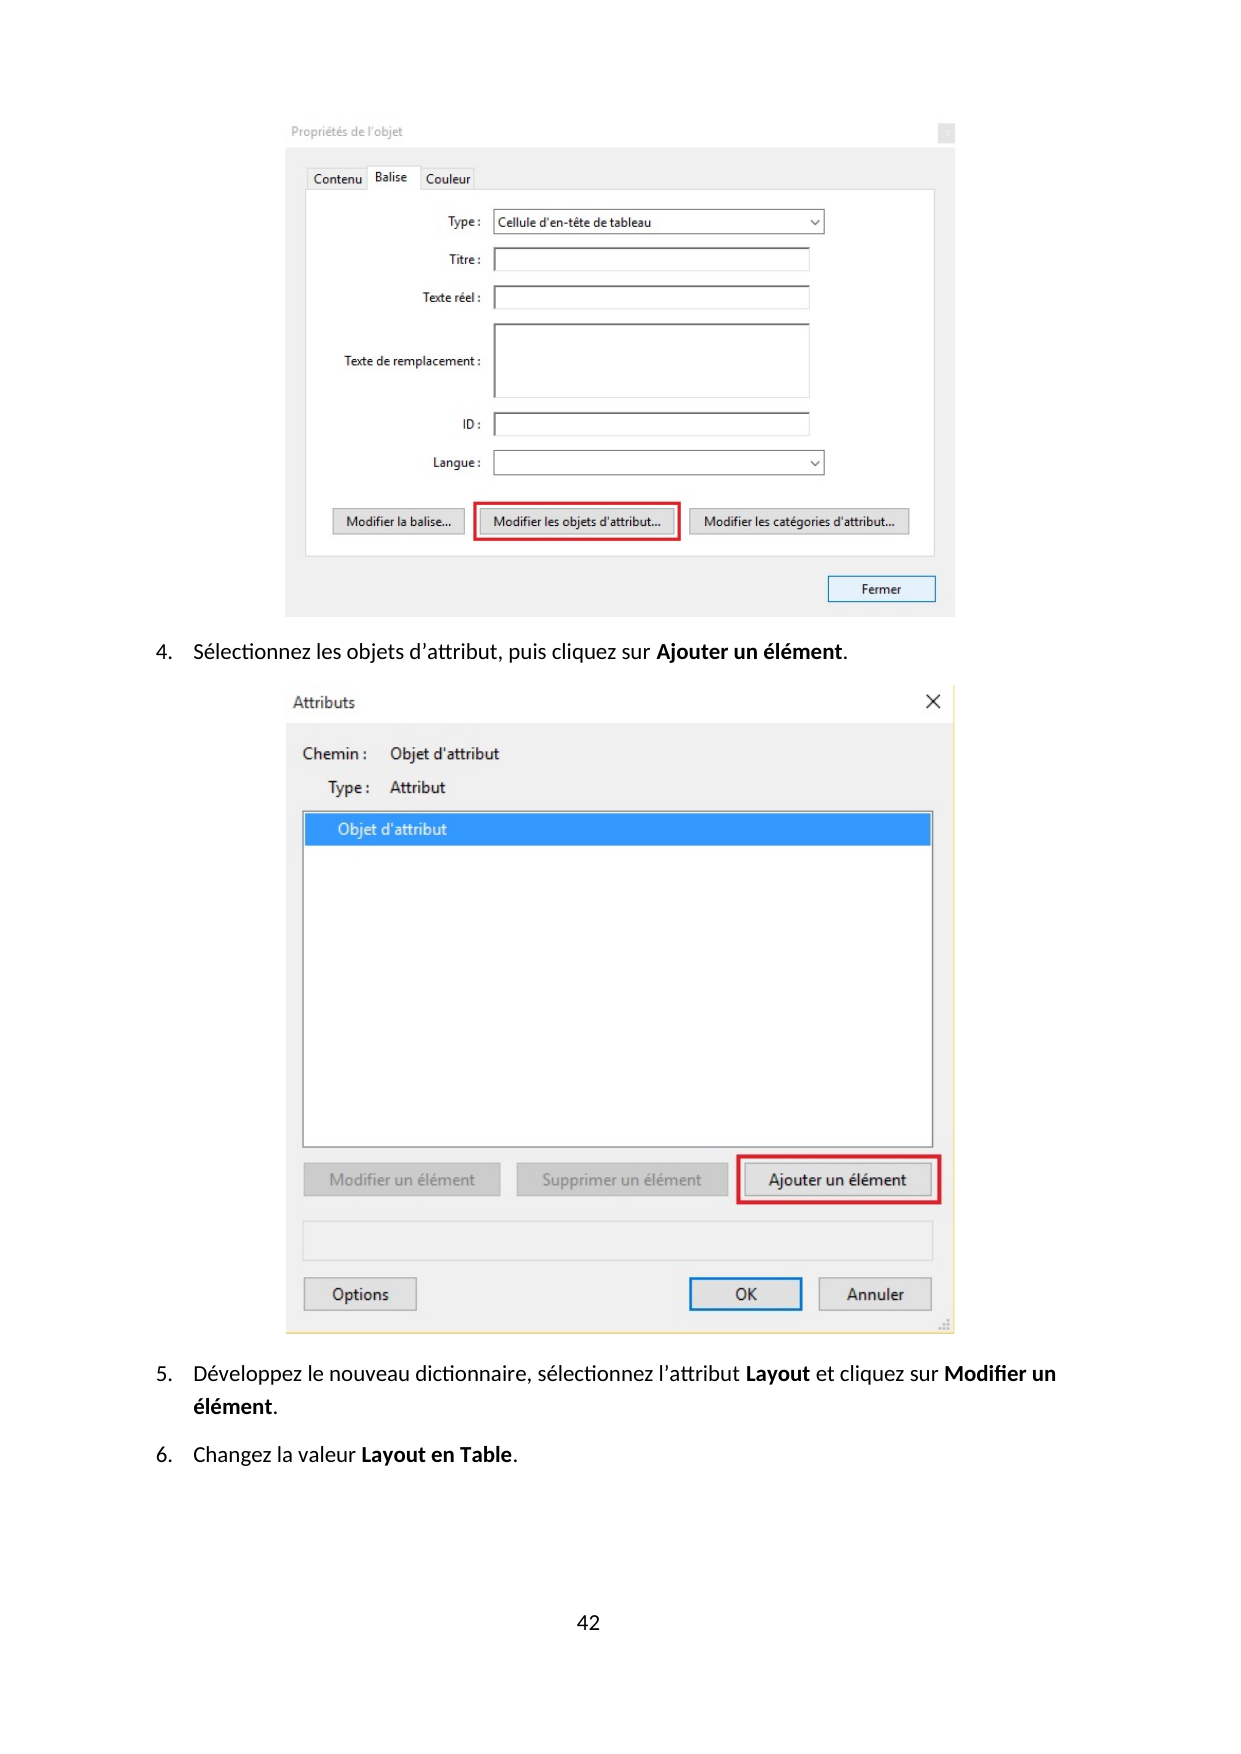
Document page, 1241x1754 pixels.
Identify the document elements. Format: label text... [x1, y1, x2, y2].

list Sélectionnez les objets d’attribut, puis cliquez sur Ajouter un élément. [156, 637, 1122, 665]
picture [285, 118, 955, 617]
picture [285, 685, 955, 1334]
list Développez le nouveau dictionnaire, sélectionnez l’attribut Layout et cliquez sur Modifier un élément. [156, 1359, 1122, 1420]
list Changez la valeur Layout en Table. [156, 1440, 1122, 1468]
